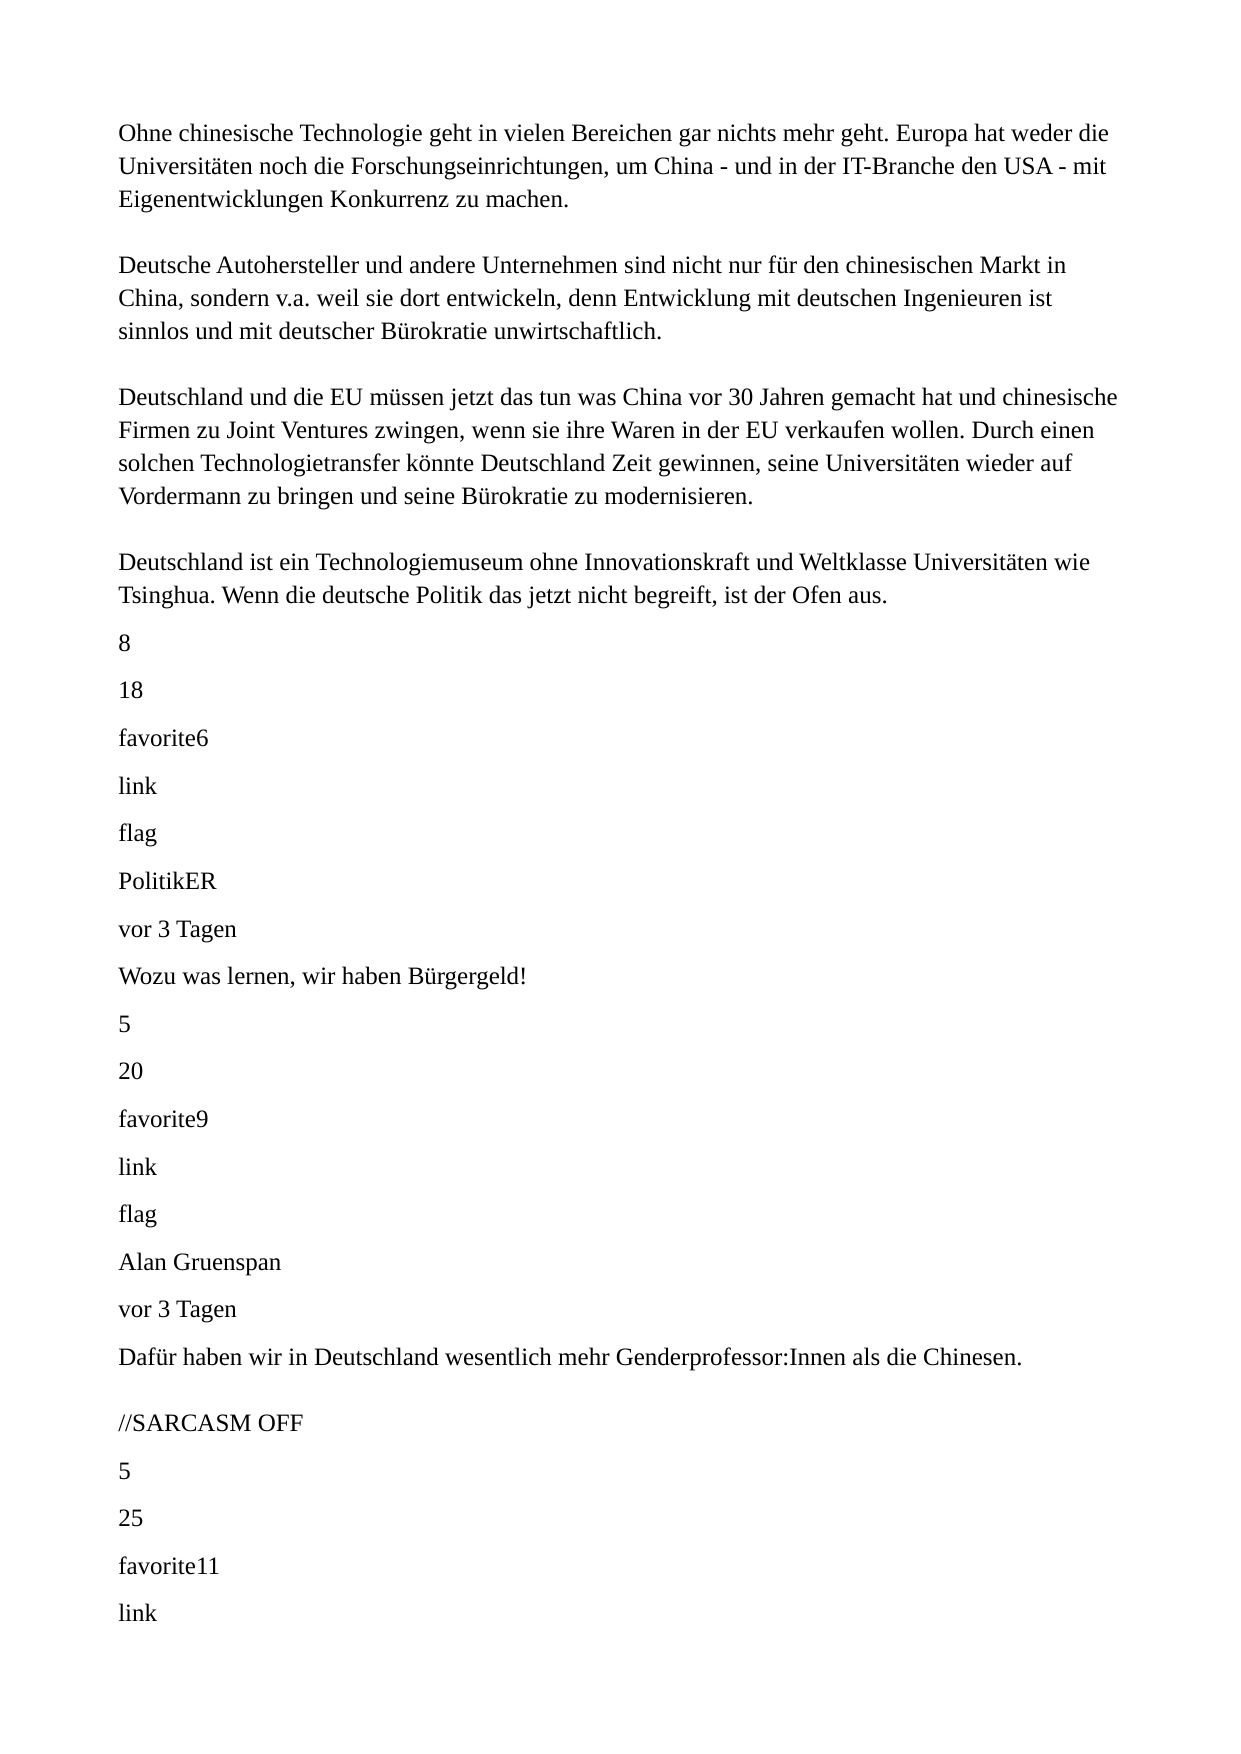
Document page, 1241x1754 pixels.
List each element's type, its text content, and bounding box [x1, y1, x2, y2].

text Dafür haben wir in Deutschland wesentlich mehr Genderprofessor:Innen als die Chinesen. //SARCASM OFF [118, 1342, 1122, 1437]
text flag [118, 1199, 1122, 1228]
text favorite9 [118, 1104, 1122, 1133]
text 20 [118, 1056, 1122, 1085]
text 5 [118, 1009, 1122, 1038]
text 18 [118, 676, 1122, 704]
text Wozu was lernen, wir haben Bürgergeld! [118, 961, 1122, 990]
text link [118, 1152, 1122, 1180]
text 25 [118, 1503, 1122, 1532]
text PolitikER [118, 866, 1122, 895]
text flag [118, 818, 1122, 847]
text link [118, 771, 1122, 799]
text Alan Gruenspan [118, 1247, 1122, 1276]
text vor 3 Tagen [118, 914, 1122, 942]
text 5 [118, 1456, 1122, 1484]
text link [118, 1598, 1122, 1627]
text 8 [118, 628, 1122, 657]
text Ohne chinesische Technologie geht in vielen Bereichen gar nichts mehr geht. Europa hat weder die Universitäten noch die Forschungseinrichtungen, um China - und in der IT-Branche den USA - mit Eigenentwicklungen Konkurrenz zu machen. Deutsche Autohersteller und andere Unternehmen sind nicht nur für den chinesischen Markt in China, sondern v.a. weil sie dort entwickeln, denn Entwicklung mit deutschen Ingenieuren ist sinnlos und mit deutscher Bürokratie unwirtschaftlich. Deutschland und die EU müssen jetzt das tun was China vor 30 Jahren gemacht hat und chinesische Firmen zu Joint Ventures zwingen, wenn sie ihre Waren in der EU verkaufen wollen. Durch einen solchen Technologietransfer könnte Deutschland Zeit gewinnen, seine Universitäten wieder auf Vordermann zu bringen und seine Bürokratie zu modernisieren. Deutschland ist ein Technologiemuseum ohne Innovationskraft und Weltklasse Universitäten wie Tsinghua. Wenn die deutsche Politik das jetzt nicht begreift, ist der Ofen aus. [118, 118, 1122, 609]
text favorite6 [118, 723, 1122, 752]
text vor 3 Tagen [118, 1294, 1122, 1323]
text favorite11 [118, 1551, 1122, 1580]
